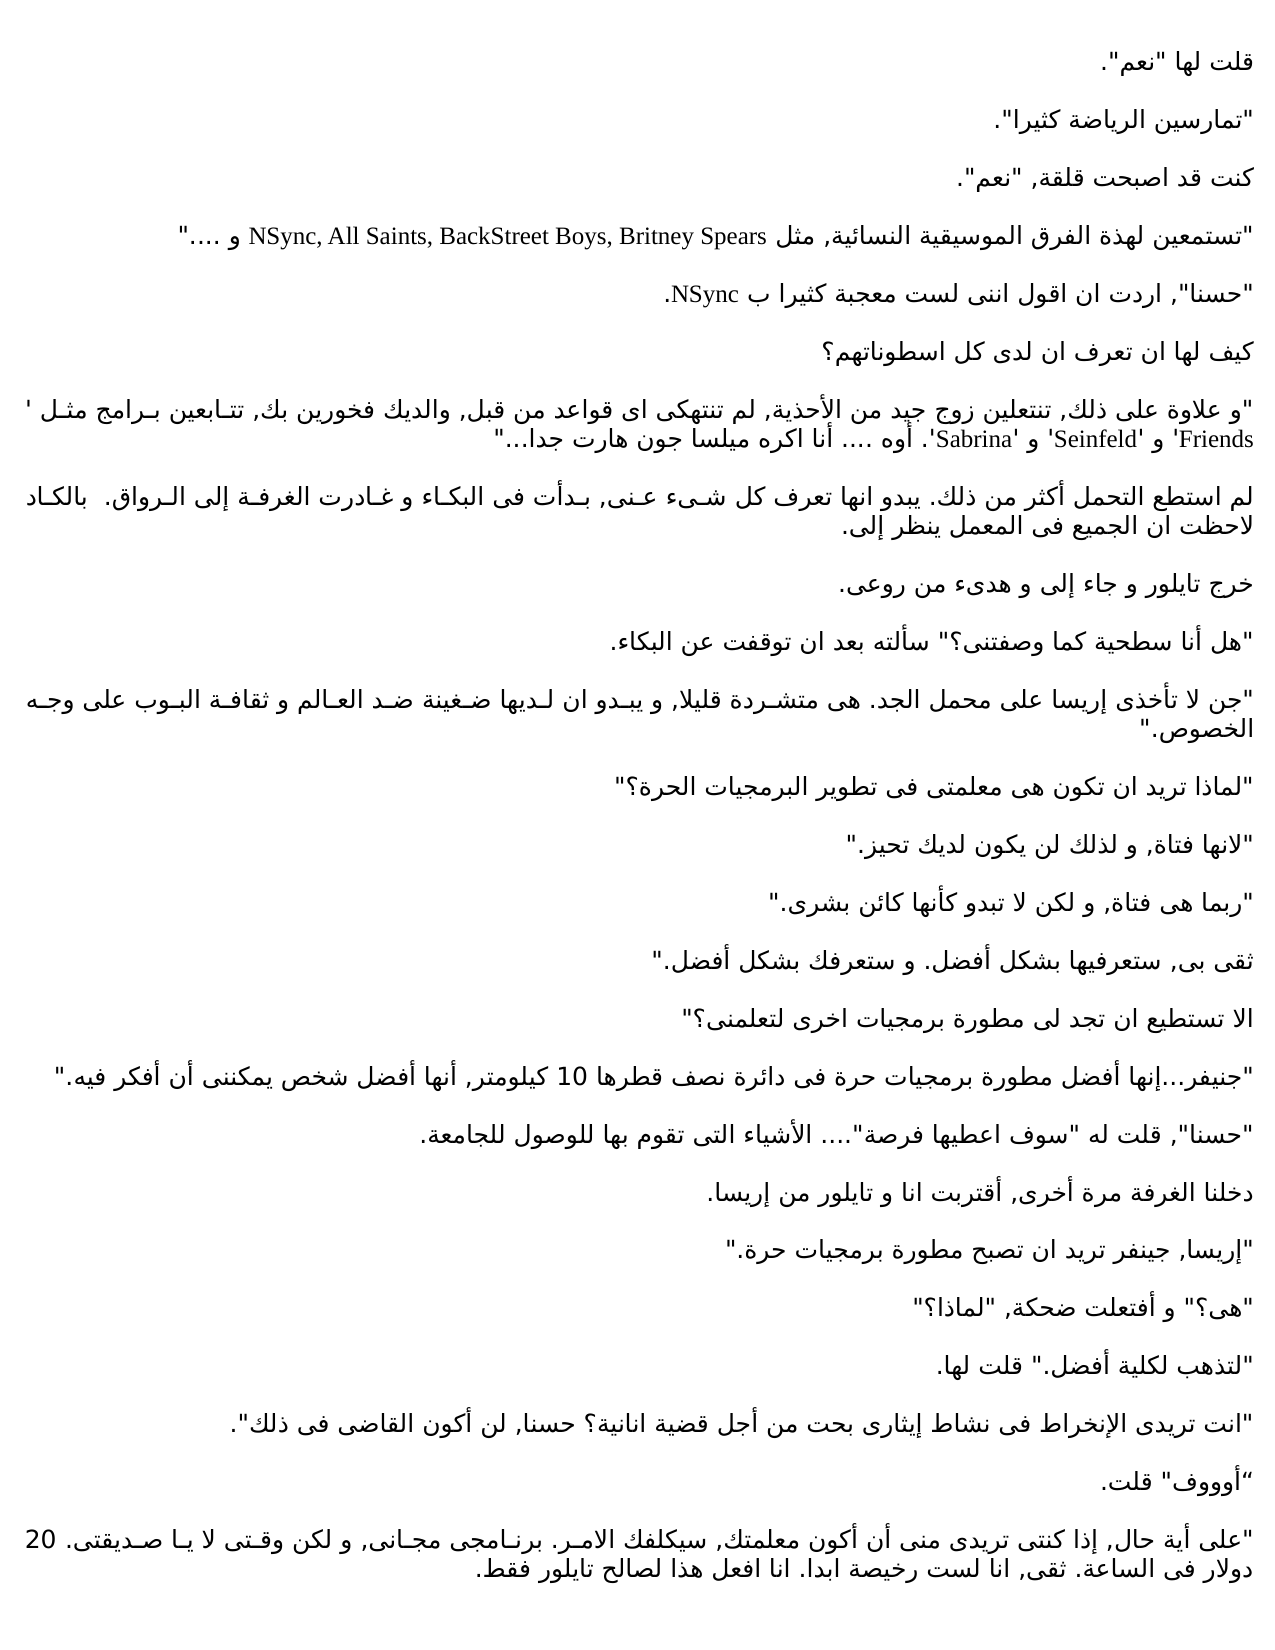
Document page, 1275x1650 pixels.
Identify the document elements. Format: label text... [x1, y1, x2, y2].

text خرج تايلور و جاء إلى و هدىء من روعى. [25, 569, 1254, 599]
text دخلنا الغرفة مرة أخرى, أقتربت انا و تايلور من إريسا. [25, 1178, 1254, 1207]
text "ربما هى فتاة, و لكن لا تبدو كأنها كائن بشرى." [25, 888, 1254, 917]
text كنت قد اصبحت قلقة, "نعم". [25, 163, 1254, 192]
text "و علاوة على ذلك, تنتعلين زوج جيد من الأحذية, لم تنتهكى اى قواعد من قبل, والديك فخورين بك, تتابعين برامج مثل 'Friends' و 'Seinfeld' و 'Sabrina'. أوه .... أنا اكره ميلسا جون هارت جدا..." [25, 395, 1254, 454]
text "جنيفر...إنها أفضل مطورة برمجيات حرة فى دائرة نصف قطرها 10 كيلومتر, أنها أفضل شخص يمكننى أن أفكر فيه." [25, 1062, 1254, 1091]
text الا تستطيع ان تجد لى مطورة برمجيات اخرى لتعلمنى؟" [25, 1004, 1254, 1033]
text "لماذا تريد ان تكون هى معلمتى فى تطوير البرمجيات الحرة؟" [25, 772, 1254, 802]
text "إريسا, جينفر تريد ان تصبح مطورة برمجيات حرة." [25, 1236, 1254, 1265]
text "لتذهب لكلية أفضل." قلت لها. [25, 1352, 1254, 1381]
text “أوووف" قلت. [25, 1467, 1254, 1497]
text ثقى بى, ستعرفيها بشكل أفضل. و ستعرفك بشكل أفضل." [25, 946, 1254, 975]
text "هل أنا سطحية كما وصفتنى؟" سألته بعد ان توقفت عن البكاء. [25, 627, 1254, 657]
text "انت تريدى الإنخراط فى نشاط إيثارى بحت من أجل قضية انانية؟ حسنا, لن أكون القاضى فى ذلك". [25, 1409, 1254, 1439]
text كيف لها ان تعرف ان لدى كل اسطوناتهم؟ [25, 337, 1254, 366]
text "على أية حال, إذا كنتى تريدى منى أن أكون معلمتك, سيكلفك الامر. برنامجى مجانى, و لكن وقتى لا يا صديقتى. 20 دولار فى الساعة. ثقى, انا لست رخيصة ابدا. انا افعل هذا لصالح تايلور فقط. [25, 1525, 1254, 1584]
text "هى؟" و أفتعلت ضحكة, "لماذا؟" [25, 1294, 1254, 1323]
text "جن لا تأخذى إريسا على محمل الجد. هى متشردة قليلا, و يبدو ان لديها ضغينة ضد العالم و ثقافة البوب على وجه الخصوص." [25, 685, 1254, 744]
text لم استطع التحمل أكثر من ذلك. يبدو انها تعرف كل شىء عنى, بدأت فى البكاء و غادرت الغرفة إلى الرواق. بالكاد لاحظت ان الجميع فى المعمل ينظر إلى. [25, 482, 1254, 541]
text "تمارسين الرياضة كثيرا". [25, 105, 1254, 134]
text "تستمعين لهذة الفرق الموسيقية النسائية, مثل NSync, All Saints, BackStreet Boys, Britney Spears و ...." [25, 221, 1254, 251]
text قلت لها "نعم". [25, 47, 1254, 77]
text "لانها فتاة, و لذلك لن يكون لديك تحيز." [25, 830, 1254, 859]
text "حسنا", قلت له "سوف اعطيها فرصة".... الأشياء التى تقوم بها للوصول للجامعة. [25, 1120, 1254, 1149]
text "حسنا", اردت ان اقول اننى لست معجبة كثيرا ب NSync. [25, 279, 1254, 308]
